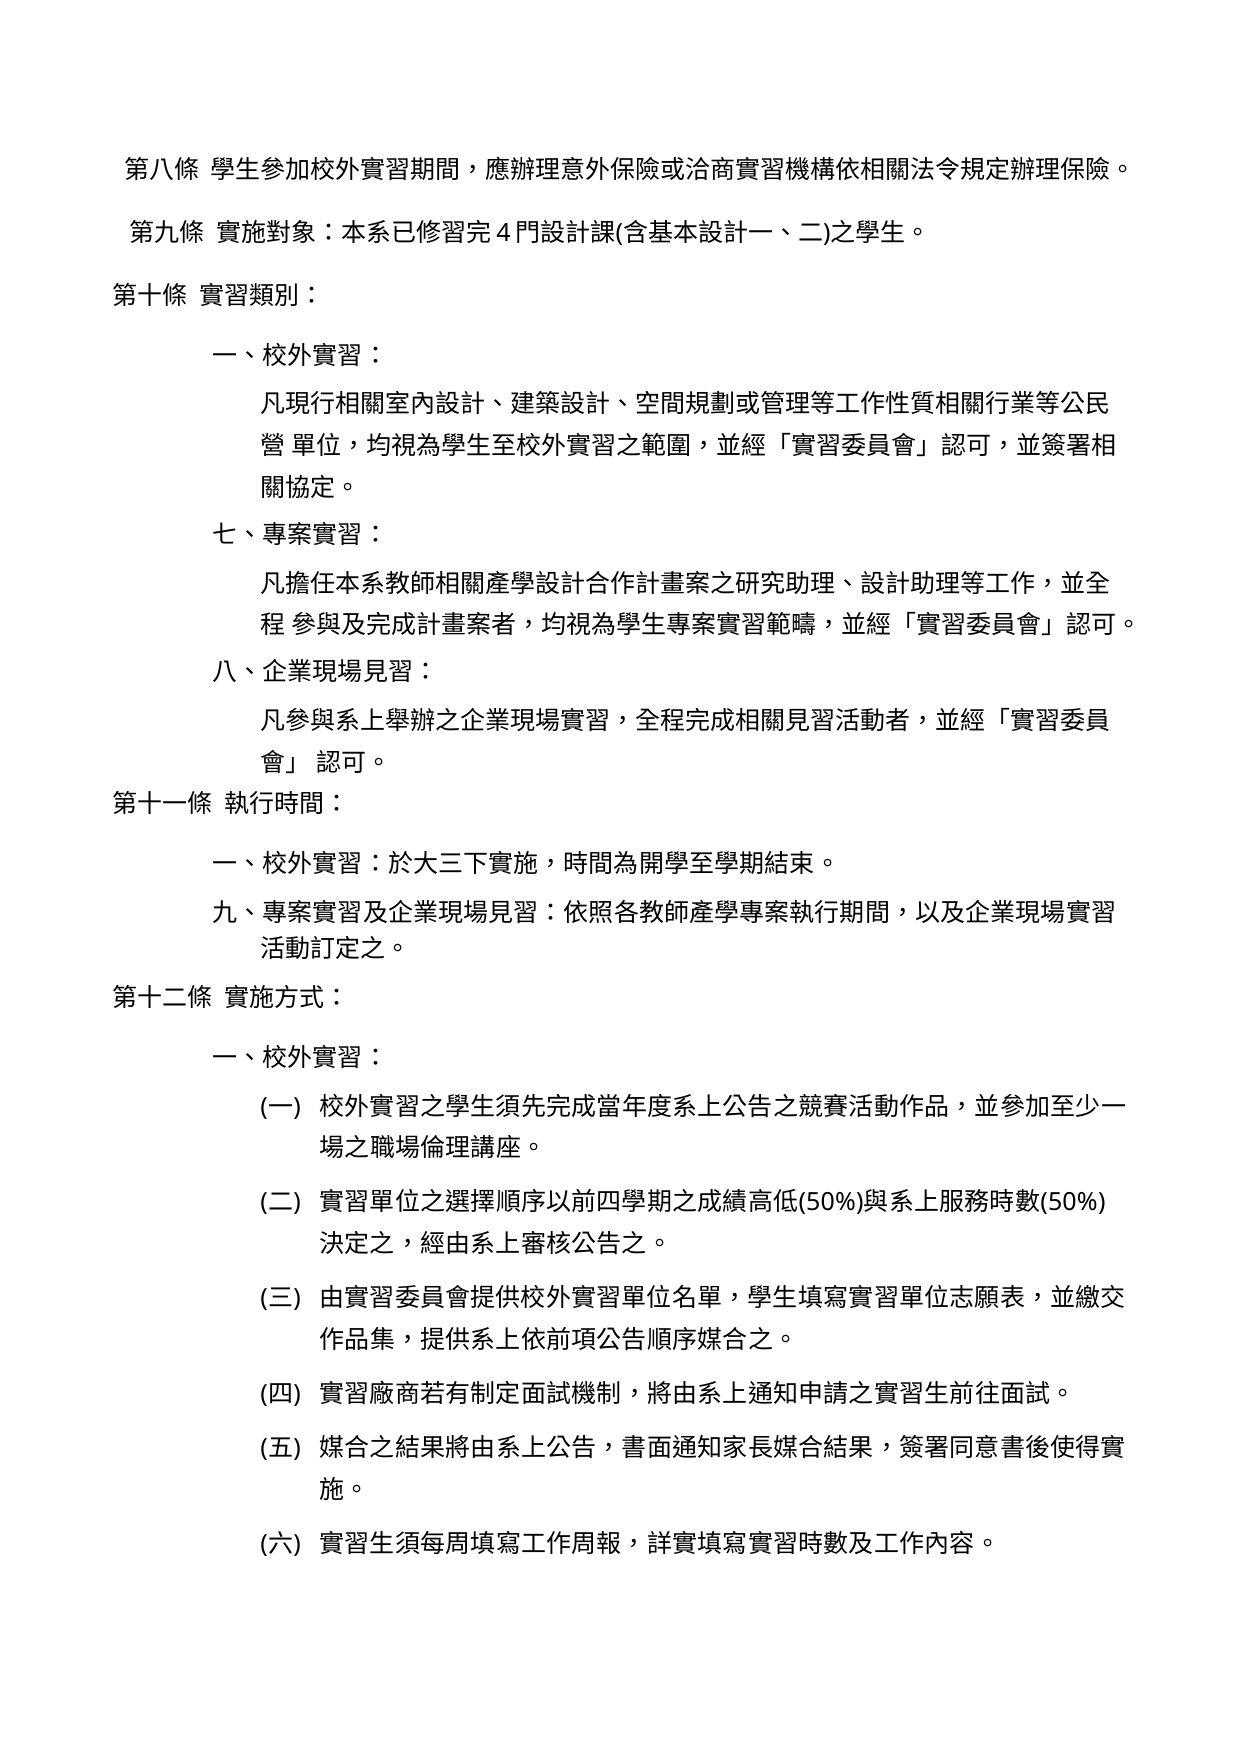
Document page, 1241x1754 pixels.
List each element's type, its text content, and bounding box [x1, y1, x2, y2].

subtitle 企業現場見習： [212, 652, 1116, 688]
subtitle 凡現行相關室內設計、建築設計、空間規劃或管理等工作性質相關行業等公民營 單位，均視為學生至校外實習之範圍，並經「實習委員會」認可，並簽署相關協定。 [260, 384, 1128, 503]
subtitle 專案實習： [212, 514, 1116, 551]
subtitle 專案實習及企業現場見習：依照各教師產學專案執行期間，以及企業現場實習活動訂定之。 [212, 892, 1116, 965]
subtitle 校外實習： [212, 335, 1128, 371]
subtitle 由實習委員會提供校外實習單位名單，學生填寫實習單位志願表，並繳交作品集，提供系上依前項公告順序媒合之。 [260, 1278, 1128, 1356]
subtitle 第十條 實習類別： [112, 275, 1128, 312]
subtitle 校外實習： [212, 1037, 1128, 1073]
subtitle 實習單位之選擇順序以前四學期之成績高低(50%)與系上服務時數(50%)決定之，經由系上審核公告之。 [260, 1182, 1128, 1260]
subtitle 凡擔任本系教師相關產學設計合作計畫案之研究助理、設計助理等工作，並全程 參與及完成計畫案者，均視為學生專案實習範疇，並經「實習委員會」認可。 [260, 563, 1128, 641]
subtitle 校外實習：於大三下實施，時間為開學至學期結束。 [212, 844, 1128, 880]
text 第八條 學生參加校外實習期間，應辦理意外保險或洽商實習機構依相關法令規定辦理保險。 第九條 實施對象：本系已修習完4門設計課(含基本設計一、二)之學生。 [124, 150, 1128, 249]
subtitle 凡參與系上舉辦之企業現場實習，全程完成相關見習活動者，並經「實習委員會」 認可。 [260, 701, 1128, 778]
subtitle 實習廠商若有制定面試機制，將由系上通知申請之實習生前往面試。 [260, 1373, 1128, 1410]
subtitle 媒合之結果將由系上公告，書面通知家長媒合結果，簽署同意書後使得實施。 [260, 1428, 1128, 1506]
subtitle 實習生須每周填寫工作周報，詳實填寫實習時數及工作內容。 [260, 1523, 1128, 1560]
subtitle 第十二條 實施方式： [112, 977, 1128, 1014]
subtitle 第十一條 執行時間： [112, 784, 1128, 820]
subtitle 校外實習之學生須先完成當年度系上公告之競賽活動作品，並參加至少一場之職場倫理講座。 [260, 1086, 1128, 1164]
